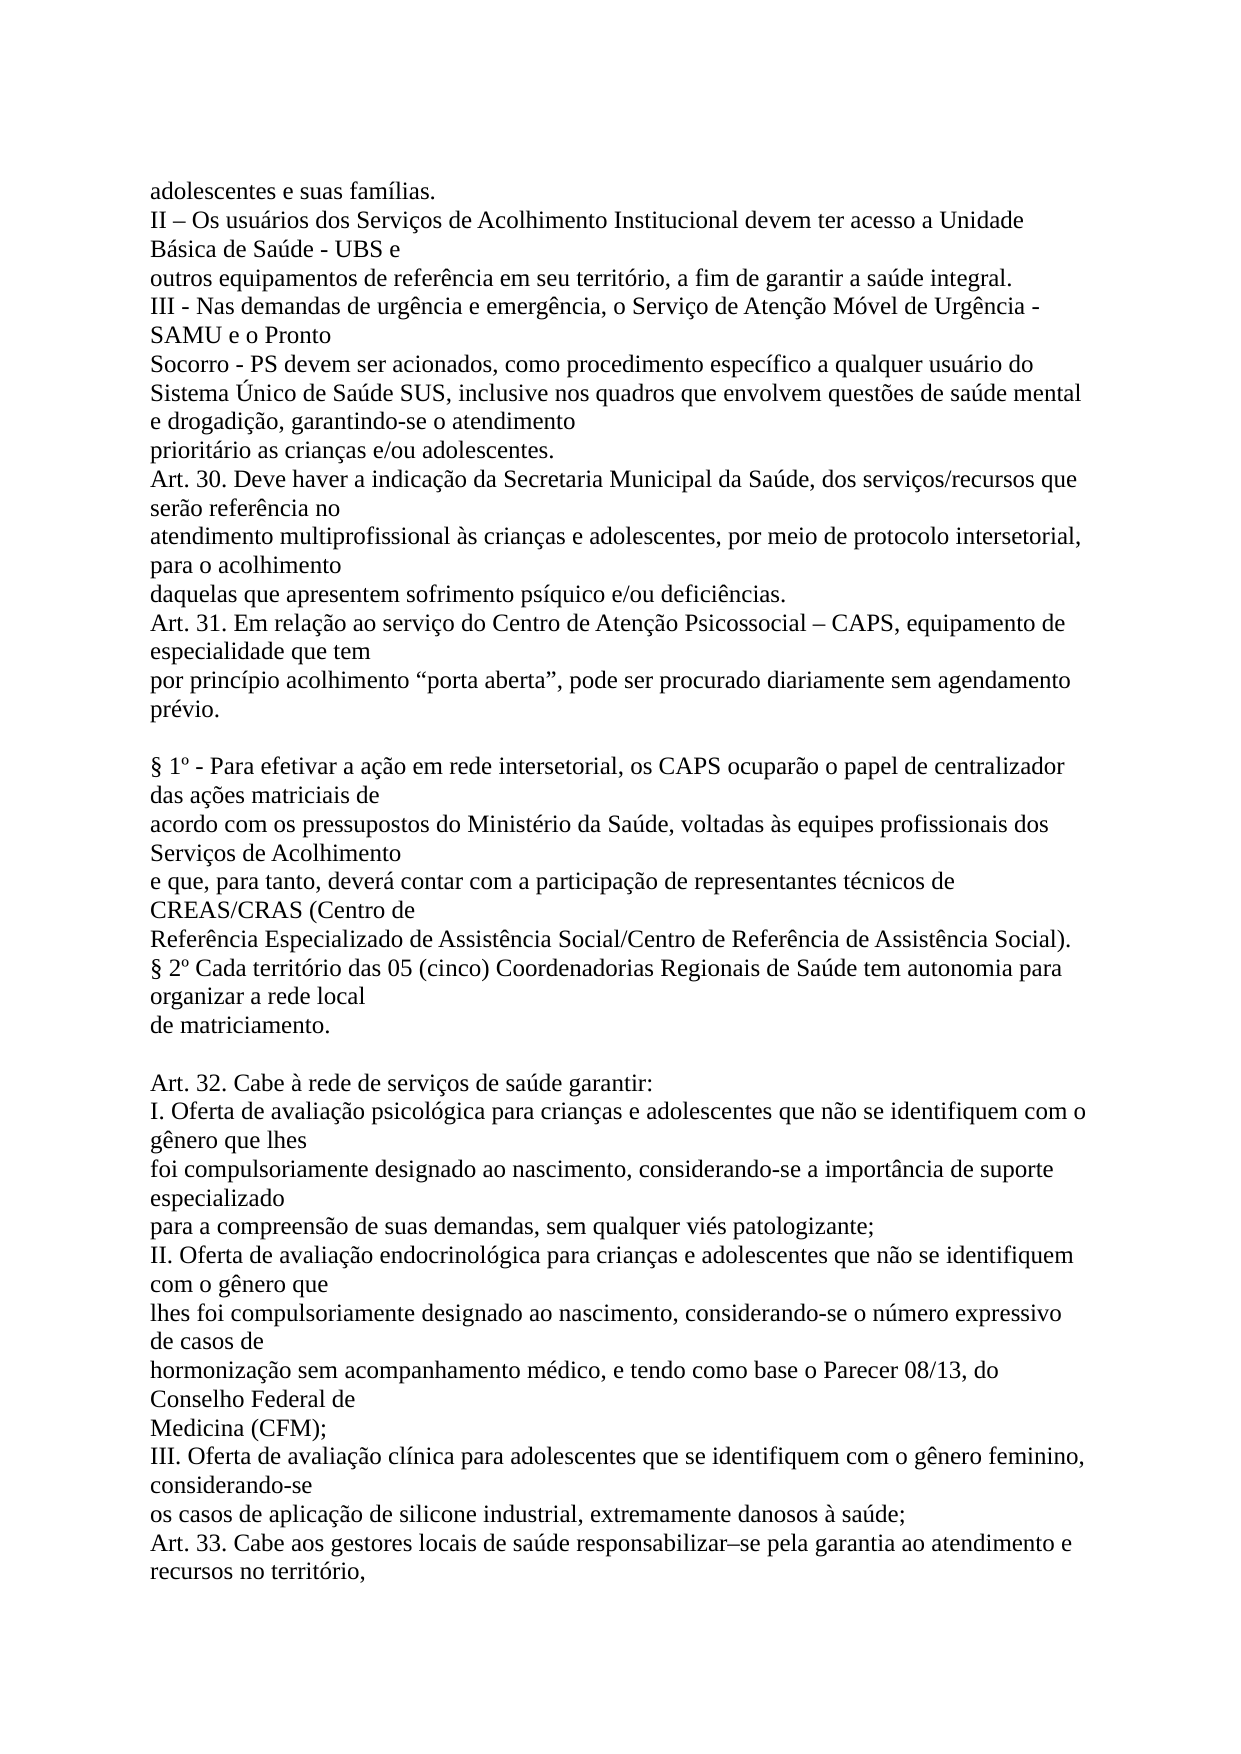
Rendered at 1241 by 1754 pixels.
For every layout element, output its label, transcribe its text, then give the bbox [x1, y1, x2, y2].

text foi compulsoriamente designado ao nascimento, considerando-se a importância de suporte especializado [150, 1154, 1090, 1211]
text adolescentes e suas famílias. [150, 176, 1090, 205]
text Referência Especializado de Assistência Social/Centro de Referência de Assistência Social). [150, 924, 1090, 953]
text e que, para tanto, deverá contar com a participação de representantes técnicos de CREAS/CRAS (Centro de [150, 866, 1090, 924]
text Art. 30. Deve haver a indicação da Secretaria Municipal da Saúde, dos serviços/recursos que serão referência no [150, 464, 1090, 521]
text para a compreensão de suas demandas, sem qualquer viés patologizante; [150, 1211, 1090, 1240]
text lhes foi compulsoriamente designado ao nascimento, considerando-se o número expressivo de casos de [150, 1298, 1090, 1355]
text II. Oferta de avaliação endocrinológica para crianças e adolescentes que não se identifiquem com o gênero que [150, 1240, 1090, 1298]
text Medicina (CFM); [150, 1413, 1090, 1441]
text atendimento multiprofissional às crianças e adolescentes, por meio de protocolo intersetorial, para o acolhimento [150, 521, 1090, 579]
text Socorro - PS devem ser acionados, como procedimento específico a qualquer usuário do Sistema Único de Saúde SUS, inclusive nos quadros que envolvem questões de saúde mental e drogadição, garantindo-se o atendimento [150, 349, 1090, 435]
text III. Oferta de avaliação clínica para adolescentes que se identifiquem com o gênero feminino, considerando-se [150, 1441, 1090, 1499]
text Art. 32. Cabe à rede de serviços de saúde garantir: [150, 1068, 1090, 1096]
text III - Nas demandas de urgência e emergência, o Serviço de Atenção Móvel de Urgência - SAMU e o Pronto [150, 291, 1090, 349]
text I. Oferta de avaliação psicológica para crianças e adolescentes que não se identifiquem com o gênero que lhes [150, 1096, 1090, 1154]
text hormonização sem acompanhamento médico, e tendo como base o Parecer 08/13, do Conselho Federal de [150, 1355, 1090, 1413]
text daquelas que apresentem sofrimento psíquico e/ou deficiências. [150, 579, 1090, 608]
text de matriciamento. [150, 1010, 1090, 1039]
text II – Os usuários dos Serviços de Acolhimento Institucional devem ter acesso a Unidade Básica de Saúde - UBS e [150, 205, 1090, 263]
text Art. 31. Em relação ao serviço do Centro de Atenção Psicossocial – CAPS, equipamento de especialidade que tem [150, 608, 1090, 665]
text acordo com os pressupostos do Ministério da Saúde, voltadas às equipes profissionais dos Serviços de Acolhimento [150, 809, 1090, 866]
text § 1º - Para efetivar a ação em rede intersetorial, os CAPS ocuparão o papel de centralizador das ações matriciais de [150, 751, 1090, 809]
text § 2º Cada território das 05 (cinco) Coordenadorias Regionais de Saúde tem autonomia para organizar a rede local [150, 953, 1090, 1010]
text Art. 33. Cabe aos gestores locais de saúde responsabilizar–se pela garantia ao atendimento e recursos no território, [150, 1528, 1090, 1585]
text por princípio acolhimento “porta aberta”, pode ser procurado diariamente sem agendamento prévio. [150, 665, 1090, 723]
text prioritário as crianças e/ou adolescentes. [150, 435, 1090, 464]
text outros equipamentos de referência em seu território, a fim de garantir a saúde integral. [150, 263, 1090, 291]
text os casos de aplicação de silicone industrial, extremamente danosos à saúde; [150, 1499, 1090, 1528]
